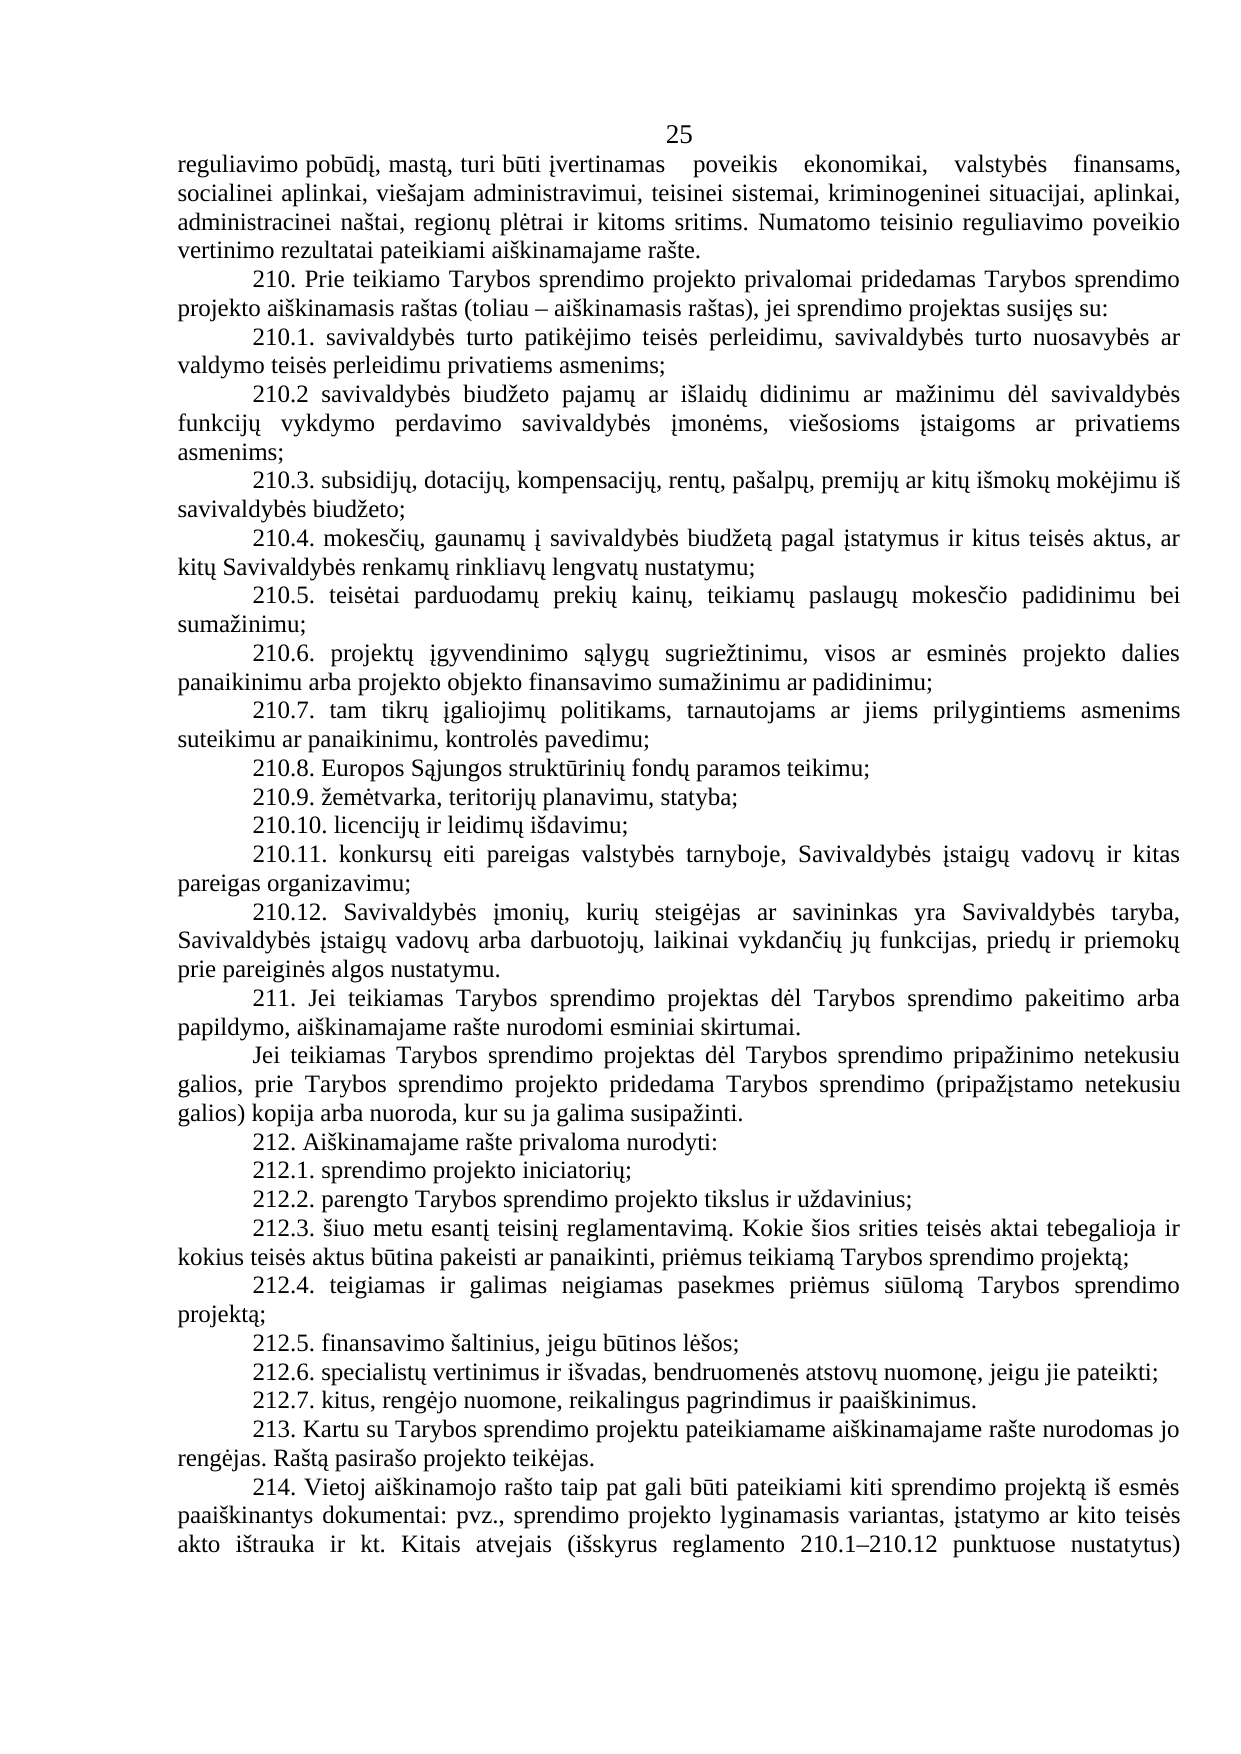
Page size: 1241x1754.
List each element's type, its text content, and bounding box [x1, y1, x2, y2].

text 210.10. licencijų ir leidimų išdavimu; [177, 811, 1181, 839]
text 210.9. žemėtvarka, teritorijų planavimu, statyba; [177, 782, 1181, 811]
text 210.8. Europos Sąjungos struktūrinių fondų paramos teikimu; [177, 753, 1181, 782]
text 210.12. Savivaldybės įmonių, kurių steigėjas ar savininkas yra Savivaldybės taryba, Savivaldybės įstaigų vadovų arba darbuotojų, laikinai vykdančių jų funkcijas, priedų ir priemokų prie pareiginės algos nustatymu. [177, 897, 1181, 983]
text 212.7. kitus, rengėjo nuomone, reikalingus pagrindimus ir paaiškinimus. [177, 1386, 1181, 1414]
text 211. Jei teikiamas Tarybos sprendimo projektas dėl Tarybos sprendimo pakeitimo arba papildymo, aiškinamajame rašte nurodomi esminiai skirtumai. [177, 983, 1181, 1041]
text 210.4. mokesčių, gaunamų į savivaldybės biudžetą pagal įstatymus ir kitus teisės aktus, ar kitų Savivaldybės renkamų rinkliavų lengvatų nustatymu; [177, 523, 1181, 581]
text 210. Prie teikiamo Tarybos sprendimo projekto privalomai pridedamas Tarybos sprendimo projekto aiškinamasis raštas (toliau – aiškinamasis raštas), jei sprendimo projektas susijęs su: [177, 264, 1181, 322]
text 210.3. subsidijų, dotacijų, kompensacijų, rentų, pašalpų, premijų ar kitų išmokų mokėjimu iš savivaldybės biudžeto; [177, 466, 1181, 523]
text 210.2 savivaldybės biudžeto pajamų ar išlaidų didinimu ar mažinimu dėl savivaldybės funkcijų vykdymo perdavimo savivaldybės įmonėms, viešosioms įstaigoms ar privatiems asmenims; [177, 379, 1181, 466]
text reguliavimo pobūdį, mastą, turi būti įvertinamas poveikis ekonomikai, valstybės finansams, socialinei aplinkai, viešajam administravimui, teisinei sistemai, kriminogeninei situacijai, aplinkai, administracinei naštai, regionų plėtrai ir kitoms sritims. Numatomo teisinio reguliavimo poveikio vertinimo rezultatai pateikiami aiškinamajame rašte. [177, 149, 1181, 264]
text 213. Kartu su Tarybos sprendimo projektu pateikiamame aiškinamajame rašte nurodomas jo rengėjas. Raštą pasirašo projekto teikėjas. [177, 1414, 1181, 1472]
text 210.1. savivaldybės turto patikėjimo teisės perleidimu, savivaldybės turto nuosavybės ar valdymo teisės perleidimu privatiems asmenims; [177, 322, 1181, 379]
text 210.6. projektų įgyvendinimo sąlygų sugriežtinimu, visos ar esminės projekto dalies panaikinimu arba projekto objekto finansavimo sumažinimu ar padidinimu; [177, 638, 1181, 696]
text Jei teikiamas Tarybos sprendimo projektas dėl Tarybos sprendimo pripažinimo netekusiu galios, prie Tarybos sprendimo projekto pridedama Tarybos sprendimo (pripažįstamo netekusiu galios) kopija arba nuoroda, kur su ja galima susipažinti. [177, 1041, 1181, 1127]
text 212.1. sprendimo projekto iniciatorių; [177, 1156, 1181, 1184]
text 214. Vietoj aiškinamojo rašto taip pat gali būti pateikiami kiti sprendimo projektą iš esmės paaiškinantys dokumentai: pvz., sprendimo projekto lyginamasis variantas, įstatymo ar kito teisės akto ištrauka ir kt. Kitais atvejais (išskyrus reglamento 210.1–210.12 punktuose nustatytus) [177, 1472, 1181, 1558]
text 212.2. parengto Tarybos sprendimo projekto tikslus ir uždavinius; [177, 1184, 1181, 1213]
text 210.5. teisėtai parduodamų prekių kainų, teikiamų paslaugų mokesčio padidinimu bei sumažinimu; [177, 581, 1181, 638]
text 212.4. teigiamas ir galimas neigiamas pasekmes priėmus siūlomą Tarybos sprendimo projektą; [177, 1271, 1181, 1328]
text 210.7. tam tikrų įgaliojimų politikams, tarnautojams ar jiems prilygintiems asmenims suteikimu ar panaikinimu, kontrolės pavedimu; [177, 696, 1181, 753]
text 212. Aiškinamajame rašte privaloma nurodyti: [177, 1127, 1181, 1156]
text 212.5. finansavimo šaltinius, jeigu būtinos lėšos; [177, 1328, 1181, 1357]
text 212.6. specialistų vertinimus ir išvadas, bendruomenės atstovų nuomonę, jeigu jie pateikti; [177, 1357, 1181, 1386]
text 212.3. šiuo metu esantį teisinį reglamentavimą. Kokie šios srities teisės aktai tebegalioja ir kokius teisės aktus būtina pakeisti ar panaikinti, priėmus teikiamą Tarybos sprendimo projektą; [177, 1213, 1181, 1271]
text 210.11. konkursų eiti pareigas valstybės tarnyboje, Savivaldybės įstaigų vadovų ir kitas pareigas organizavimu; [177, 839, 1181, 897]
